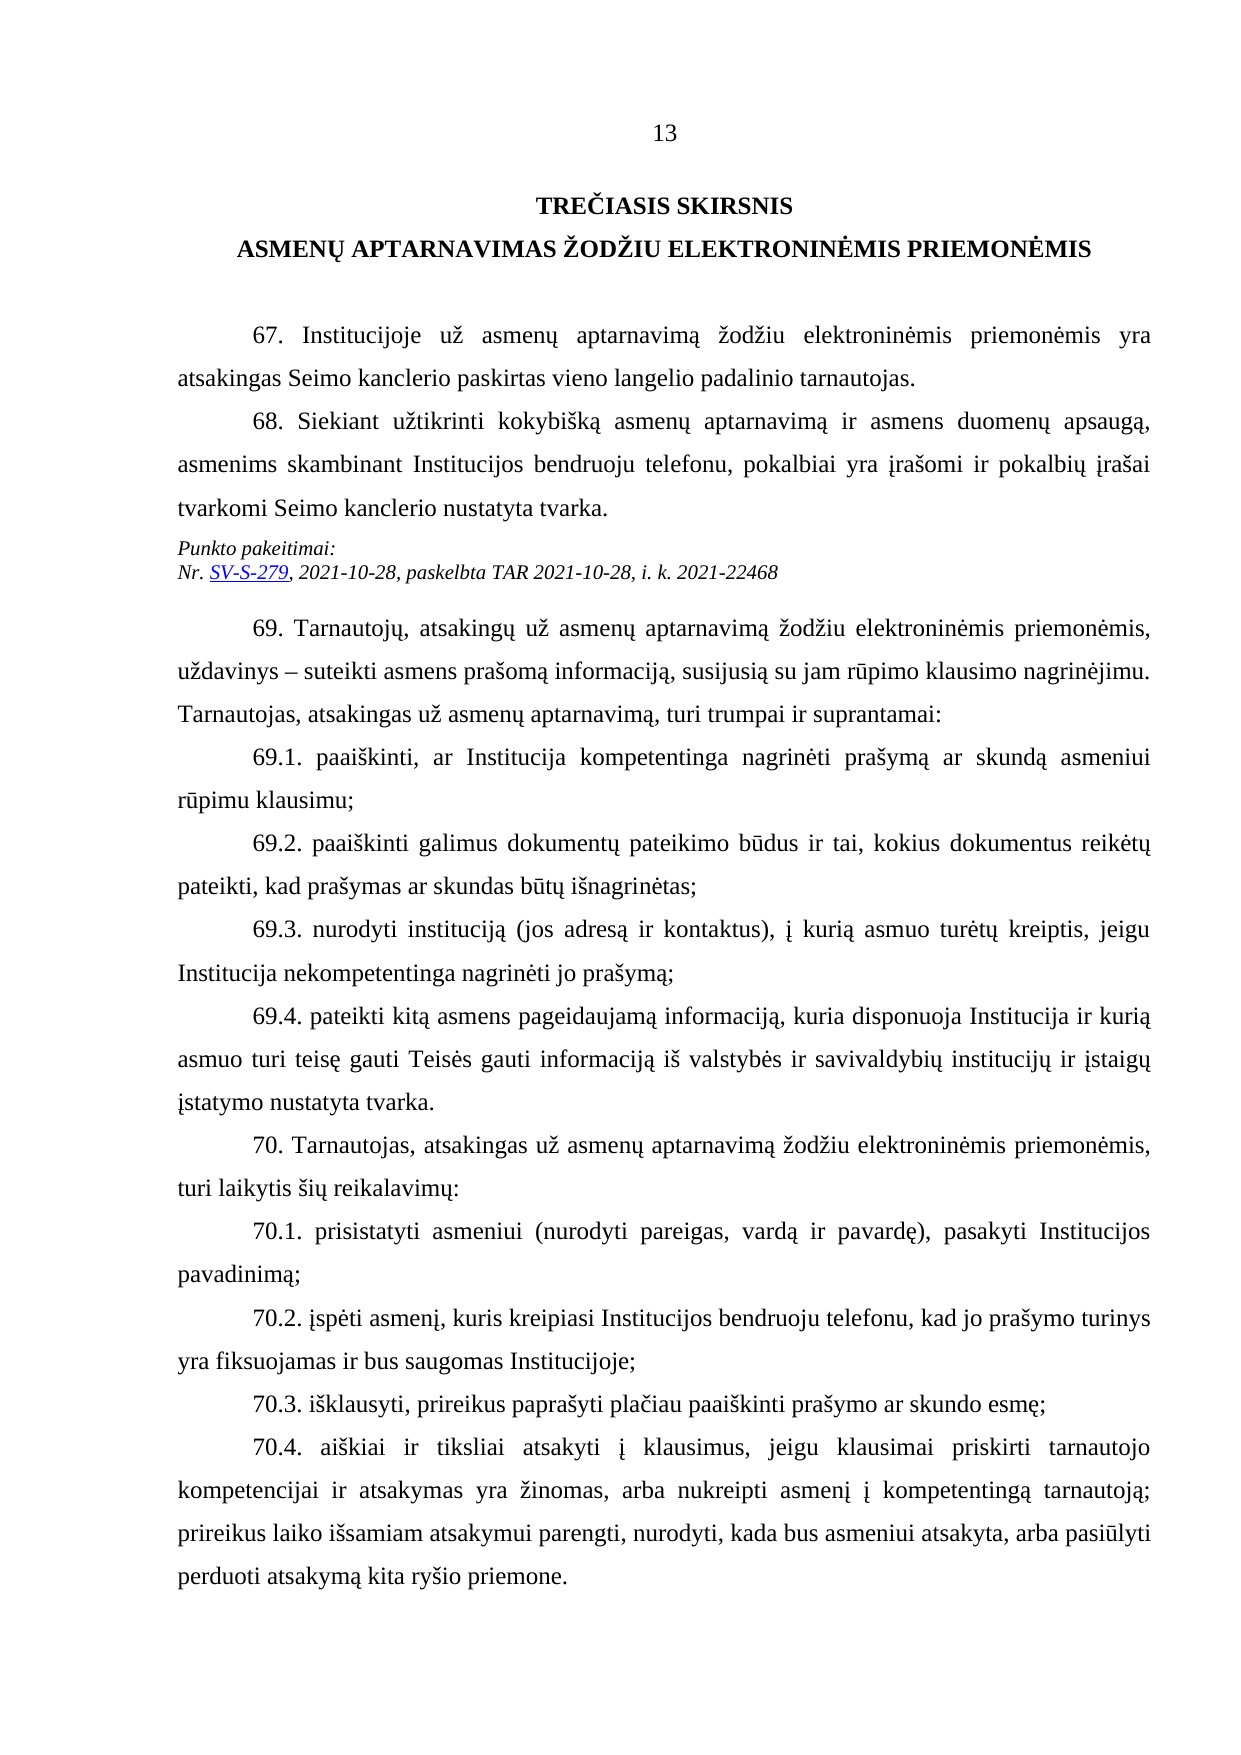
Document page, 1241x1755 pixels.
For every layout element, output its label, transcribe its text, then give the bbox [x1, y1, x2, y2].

text 69. Tarnautojų, atsakingų už asmenų aptarnavimą žodžiu elektroninėmis priemonėmis, uždavinys – suteikti asmens prašomą informaciją, susijusią su jam rūpimo klausimo nagrinėjimu. Tarnautojas, atsakingas už asmenų aptarnavimą, turi trumpai ir suprantamai: [177, 613, 1152, 728]
text 70.4. aiškiai ir tiksliai atsakyti į klausimus, jeigu klausimai priskirti tarnautojo kompetencijai ir atsakymas yra žinomas, arba nukreipti asmenį į kompetentingą tarnautoją; prireikus laiko išsamiam atsakymui parengti, nurodyti, kada bus asmeniui atsakyta, arba pasiūlyti perduoti atsakymą kita ryšio priemone. [177, 1432, 1152, 1590]
text 69.4. pateikti kitą asmens pageidaujamą informaciją, kuria disponuoja Institucija ir kurią asmuo turi teisę gauti Teisės gauti informaciją iš valstybės ir savivaldybių institucijų ir įstaigų įstatymo nustatyta tvarka. [177, 1001, 1152, 1116]
text 70.1. prisistatyti asmeniui (nurodyti pareigas, vardą ir pavardę), pasakyti Institucijos pavadinimą; [177, 1216, 1152, 1288]
text 69.2. paaiškinti galimus dokumentų pateikimo būdus ir tai, kokius dokumentus reikėtų pateikti, kad prašymas ar skundas būtų išnagrinėtas; [177, 828, 1152, 900]
text 69.3. nurodyti instituciją (jos adresą ir kontaktus), į kurią asmuo turėtų kreiptis, jeigu Institucija nekompetentinga nagrinėti jo prašymą; [177, 914, 1152, 986]
text 69.1. paaiškinti, ar Institucija kompetentinga nagrinėti prašymą ar skundą asmeniui rūpimu klausimu; [177, 742, 1152, 814]
text ASMENŲ APTARNAVIMAS ŽODŽIU ELEKTRONINĖMIS PRIEMONĖMIS [177, 234, 1152, 263]
text 68. Siekiant užtikrinti kokybišką asmenų aptarnavimą ir asmens duomenų apsaugą, asmenims skambinant Institucijos bendruoju telefonu, pokalbiai yra įrašomi ir pokalbių įrašai tvarkomi Seimo kanclerio nustatyta tvarka. [177, 406, 1152, 521]
text 70.3. išklausyti, prireikus paprašyti plačiau paaiškinti prašymo ar skundo esmę; [177, 1389, 1152, 1418]
text 70.2. įspėti asmenį, kuris kreipiasi Institucijos bendruoju telefonu, kad jo prašymo turinys yra fiksuojamas ir bus saugomas Institucijoje; [177, 1303, 1152, 1374]
text Nr. SV-S-279, 2021-10-28, paskelbta TAR 2021-10-28, i. k. 2021-22468 [177, 560, 1152, 584]
text Punkto pakeitimai: [177, 536, 1152, 560]
text 70. Tarnautojas, atsakingas už asmenų aptarnavimą žodžiu elektroninėmis priemonėmis, turi laikytis šių reikalavimų: [177, 1130, 1152, 1202]
text TREČIASIS SKIRSNIS [177, 191, 1152, 219]
text 67. Institucijoje už asmenų aptarnavimą žodžiu elektroninėmis priemonėmis yra atsakingas Seimo kanclerio paskirtas vieno langelio padalinio tarnautojas. [177, 320, 1152, 392]
